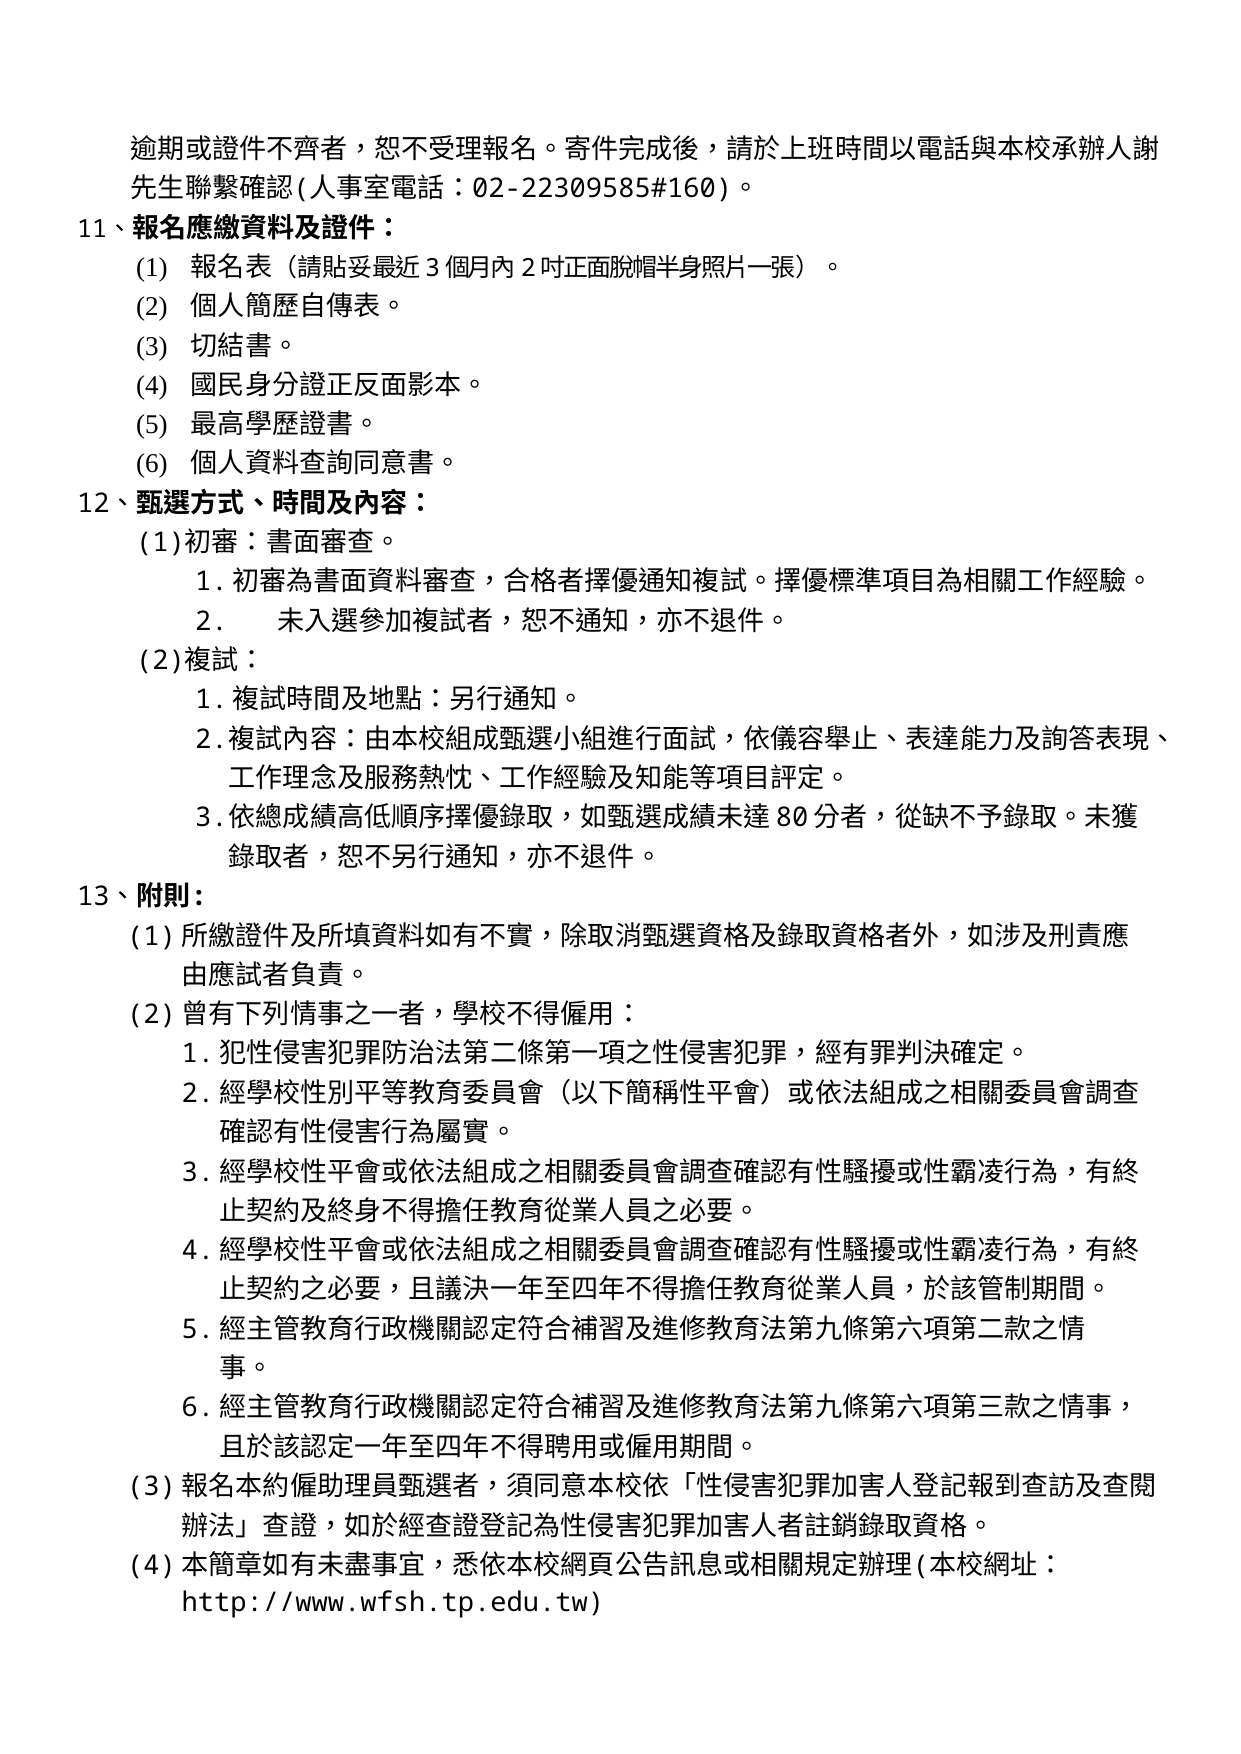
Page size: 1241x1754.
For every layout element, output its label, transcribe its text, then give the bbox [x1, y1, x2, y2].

list 複試時間及地點：另行通知。 [195, 677, 1163, 717]
list 本簡章如有未盡事宜，悉依本校網頁公告訊息或相關規定辦理(本校網址：http://www.wfsh.tp.edu.tw) [127, 1543, 1163, 1619]
list 個人資料查詢同意書。 [136, 441, 1163, 481]
list 報名本約僱助理員甄選者，須同意本校依「性侵害犯罪加害人登記報到查訪及查閱 [127, 1464, 1163, 1503]
text 確認有性侵害行為屬實。 [219, 1110, 1163, 1149]
text 辦法」查證，如於經查證登記為性侵害犯罪加害人者註銷錄取資格。 [181, 1503, 1163, 1543]
list 經主管教育行政機關認定符合補習及進修教育法第九條第六項第二款之情 [181, 1307, 1163, 1346]
list 複試內容：由本校組成甄選小組進行面試，依儀容舉止、表達能力及詢答表現、工作理念及服務熱忱、工作經驗及知能等項目評定。 [195, 717, 1163, 795]
list 曾有下列情事之一者，學校不得僱用： [127, 992, 1163, 1031]
list 報名應繳資料及證件： [77, 206, 1160, 245]
list 最高學歷證書。 [136, 402, 1163, 441]
text 且於該認定一年至四年不得聘用或僱用期間。 [219, 1425, 1163, 1464]
list 切結書。 [136, 323, 1163, 363]
list 報名表（請貼妥最近3個月內2吋正面脫帽半身照片一張）。 [136, 245, 1163, 284]
list 甄選方式、時間及內容： [77, 481, 1160, 520]
list 依總成績高低順序擇優錄取，如甄選成績未達80分者，從缺不予錄取。未獲錄取者，恕不另行通知，亦不退件。 [195, 795, 1163, 874]
list 經學校性別平等教育委員會（以下簡稱性平會）或依法組成之相關委員會調查 [181, 1071, 1163, 1110]
list 經學校性平會或依法組成之相關委員會調查確認有性騷擾或性霸凌行為，有終 [181, 1228, 1163, 1267]
list 經主管教育行政機關認定符合補習及進修教育法第九條第六項第三款之情事， [181, 1385, 1163, 1425]
list 犯性侵害犯罪防治法第二條第一項之性侵害犯罪，經有罪判決確定。 [181, 1031, 1163, 1071]
list 附則: [77, 874, 1160, 913]
list 複試： [136, 638, 1163, 677]
list 國民身分證正反面影本。 [136, 363, 1163, 402]
list 所繳證件及所填資料如有不實，除取消甄選資格及錄取資格者外，如涉及刑責應 [127, 913, 1163, 953]
list 初審為書面資料審查，合格者擇優通知複試。擇優標準項目為相關工作經驗。 [195, 559, 1163, 599]
text 止契約之必要，且議決一年至四年不得擔任教育從業人員，於該管制期間。 [219, 1267, 1163, 1307]
text 由應試者負責。 [181, 953, 1163, 992]
text 逾期或證件不齊者，恕不受理報名。寄件完成後，請於上班時間以電話與本校承辦人謝先生聯繫確認(人事室電話：02-22309585#160)。 [77, 127, 1163, 206]
list 經學校性平會或依法組成之相關委員會調查確認有性騷擾或性霸凌行為，有終 [181, 1149, 1163, 1189]
list 未入選參加複試者，恕不通知，亦不退件。 [195, 599, 1163, 638]
text 事。 [219, 1346, 1163, 1385]
text 止契約及終身不得擔任教育從業人員之必要。 [219, 1189, 1163, 1228]
list 初審：書面審查。 [136, 520, 1163, 559]
list 個人簡歷自傳表。 [136, 284, 1163, 323]
